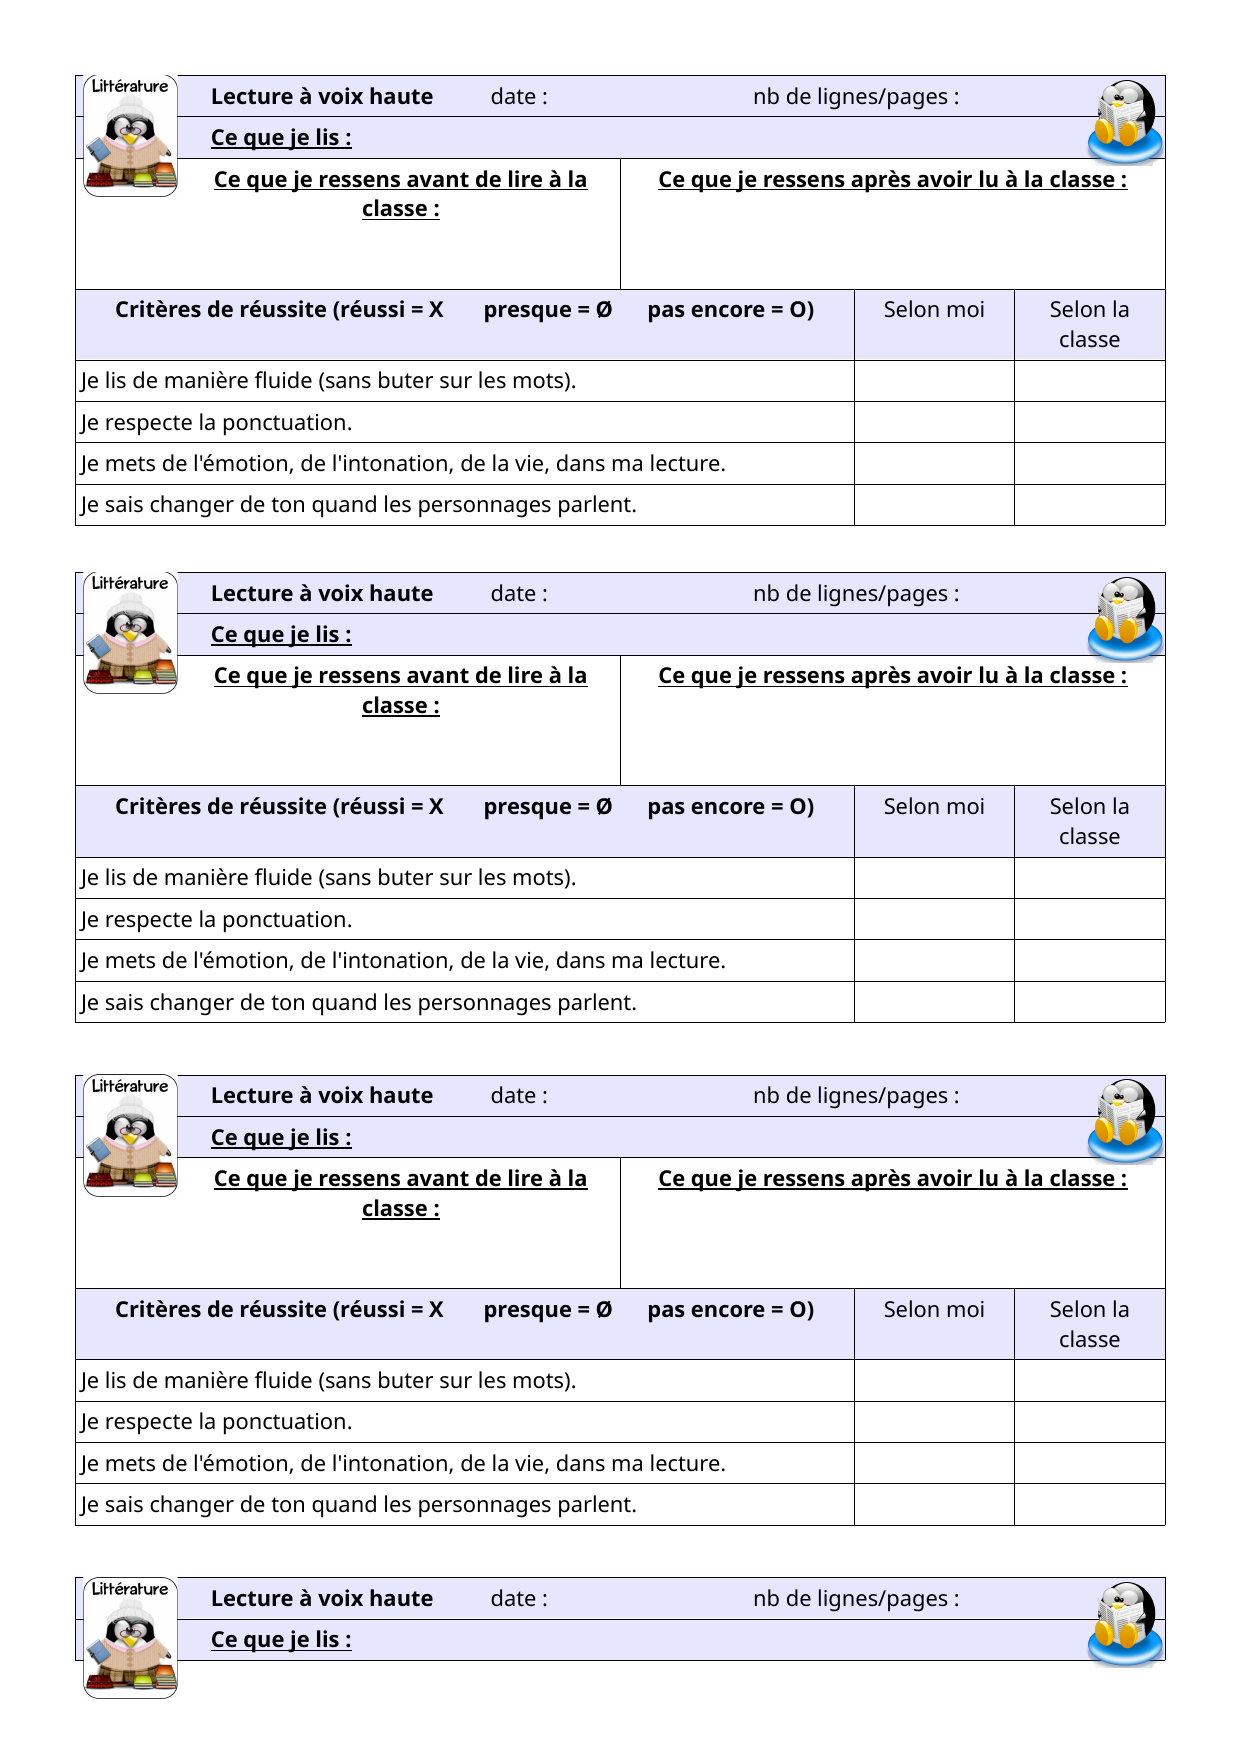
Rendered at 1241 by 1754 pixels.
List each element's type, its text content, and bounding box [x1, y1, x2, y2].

table_cell [855, 940, 1014, 981]
table_cell Ce que je lis : [178, 117, 1086, 158]
table_cell Ce que je ressens après avoir lu à la classe : [621, 656, 1165, 785]
table_header Lecture à voix haute date : nb de lignes/pages : [178, 573, 1165, 613]
table_cell Critères de réussite (réussi = X presque = Ø pas encore = O) [76, 1289, 854, 1359]
table_cell [855, 982, 1014, 1022]
table_cell [1015, 982, 1165, 1022]
table_cell Critères de réussite (réussi = X presque = Ø pas encore = O) [76, 786, 854, 857]
table_cell [855, 858, 1014, 898]
table_cell [855, 402, 1014, 442]
table_cell [1015, 858, 1165, 898]
table_cell Je mets de l'émotion, de l'intonation, de la vie, dans ma lecture. [76, 1443, 854, 1483]
table_cell [855, 1484, 1014, 1524]
table_header Lecture à voix haute date : nb de lignes/pages : [178, 1583, 1086, 1618]
table_cell Ce que je ressens après avoir lu à la classe : [621, 1158, 1165, 1288]
table_cell [1015, 1360, 1165, 1401]
picture [1086, 1582, 1165, 1668]
table_cell [855, 1402, 1014, 1442]
table_cell [1015, 1443, 1165, 1483]
picture [1086, 577, 1165, 663]
table_cell [1015, 940, 1165, 981]
table_cell [1015, 1484, 1165, 1524]
table_cell Selon moi [855, 1289, 1014, 1359]
table_cell Ce que je ressens avant de lire à la classe : [76, 159, 620, 288]
table_header [178, 1578, 1165, 1582]
table_cell Ce que je lis : [178, 1117, 1086, 1157]
table_cell Critères de réussite (réussi = X presque = Ø pas encore = O) [76, 290, 854, 359]
table_cell Je sais changer de ton quand les personnages parlent. [76, 982, 854, 1022]
table_header Lecture à voix haute date : nb de lignes/pages : [178, 1076, 1165, 1116]
picture [83, 75, 178, 197]
table_cell [1015, 443, 1165, 484]
table_cell Je lis de manière fluide (sans buter sur les mots). [76, 1360, 854, 1401]
table_cell [855, 1443, 1014, 1483]
table_cell Je lis de manière fluide (sans buter sur les mots). [76, 858, 854, 898]
table_cell Je respecte la ponctuation. [76, 402, 854, 442]
table_cell Ce que je ressens avant de lire à la classe : [76, 1158, 620, 1288]
picture [1086, 1079, 1165, 1165]
table_cell [1015, 485, 1165, 525]
table_cell Selon moi [855, 786, 1014, 857]
picture [1086, 80, 1165, 166]
table_cell Selon la classe [1015, 1289, 1165, 1359]
table_cell Ce que je lis : [178, 1620, 1086, 1660]
table_cell [855, 361, 1014, 401]
picture [83, 572, 178, 694]
table_cell Selon la classe [1015, 290, 1165, 359]
table_cell Je sais changer de ton quand les personnages parlent. [76, 1484, 854, 1524]
picture [83, 1577, 178, 1699]
table_cell [1015, 1402, 1165, 1442]
table_cell Selon moi [855, 290, 1014, 359]
table_cell Je respecte la ponctuation. [76, 899, 854, 939]
table_cell [855, 899, 1014, 939]
table_cell [855, 485, 1014, 525]
table_cell Ce que je ressens avant de lire à la classe : [76, 656, 620, 785]
table_cell Je respecte la ponctuation. [76, 1402, 854, 1442]
table_cell [855, 1360, 1014, 1401]
table_cell [855, 443, 1014, 484]
table_cell [1015, 361, 1165, 401]
table_header Lecture à voix haute date : nb de lignes/pages : [178, 76, 1165, 116]
table_cell Je mets de l'émotion, de l'intonation, de la vie, dans ma lecture. [76, 940, 854, 981]
table_cell Je sais changer de ton quand les personnages parlent. [76, 485, 854, 525]
table_cell [1015, 402, 1165, 442]
table_cell Selon la classe [1015, 786, 1165, 857]
table_cell Ce que je ressens après avoir lu à la classe : [621, 159, 1165, 288]
picture [83, 1074, 178, 1197]
table_cell Je mets de l'émotion, de l'intonation, de la vie, dans ma lecture. [76, 443, 854, 484]
table_cell [1015, 899, 1165, 939]
table_cell Ce que je lis : [178, 614, 1086, 655]
table_cell Je lis de manière fluide (sans buter sur les mots). [76, 361, 854, 401]
